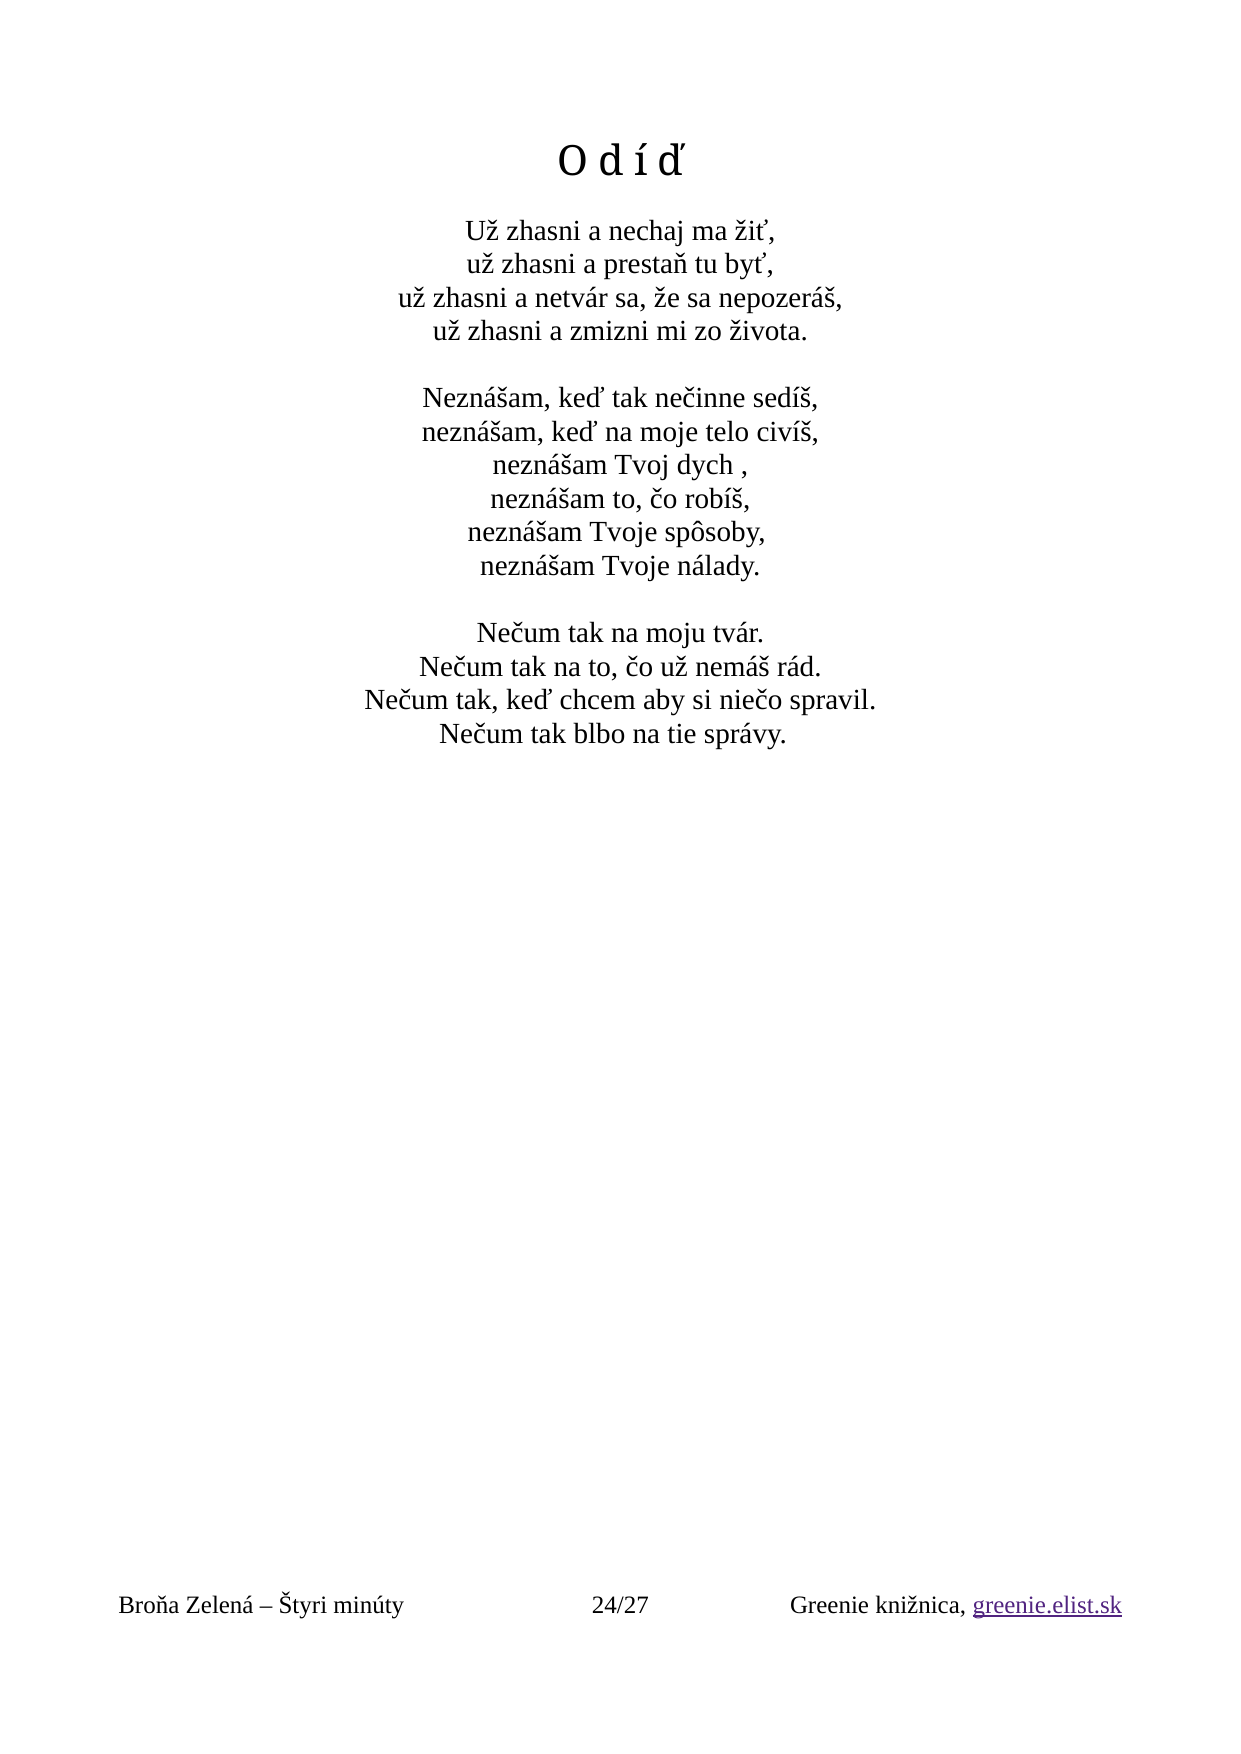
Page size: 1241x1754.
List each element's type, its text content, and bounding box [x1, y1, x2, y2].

text neznášam, keď na moje telo civíš, [106, 414, 1134, 447]
text Nečum tak na moju tvár. [106, 615, 1134, 649]
text neznášam Tvoje nálady. [106, 548, 1134, 582]
text Nečum tak na to, čo už nemáš rád. [106, 649, 1134, 682]
text už zhasni a prestaň tu byť, [106, 246, 1134, 280]
text neznášam Tvoje spôsoby, [106, 514, 1134, 548]
text Nečum tak, keď chcem aby si niečo spravil. [106, 682, 1134, 716]
text Neznášam, keď tak nečinne sedíš, [106, 380, 1134, 414]
subtitle Odíď [106, 131, 1134, 188]
text neznášam Tvoj dych , [106, 447, 1134, 481]
text Už zhasni a nechaj ma žiť, [106, 213, 1134, 246]
text neznášam to, čo robíš, [106, 481, 1134, 514]
text už zhasni a netvár sa, že sa nepozeráš, [106, 280, 1134, 313]
text Nečum tak blbo na tie správy. [106, 716, 1134, 749]
text už zhasni a zmizni mi zo života. [106, 313, 1134, 347]
